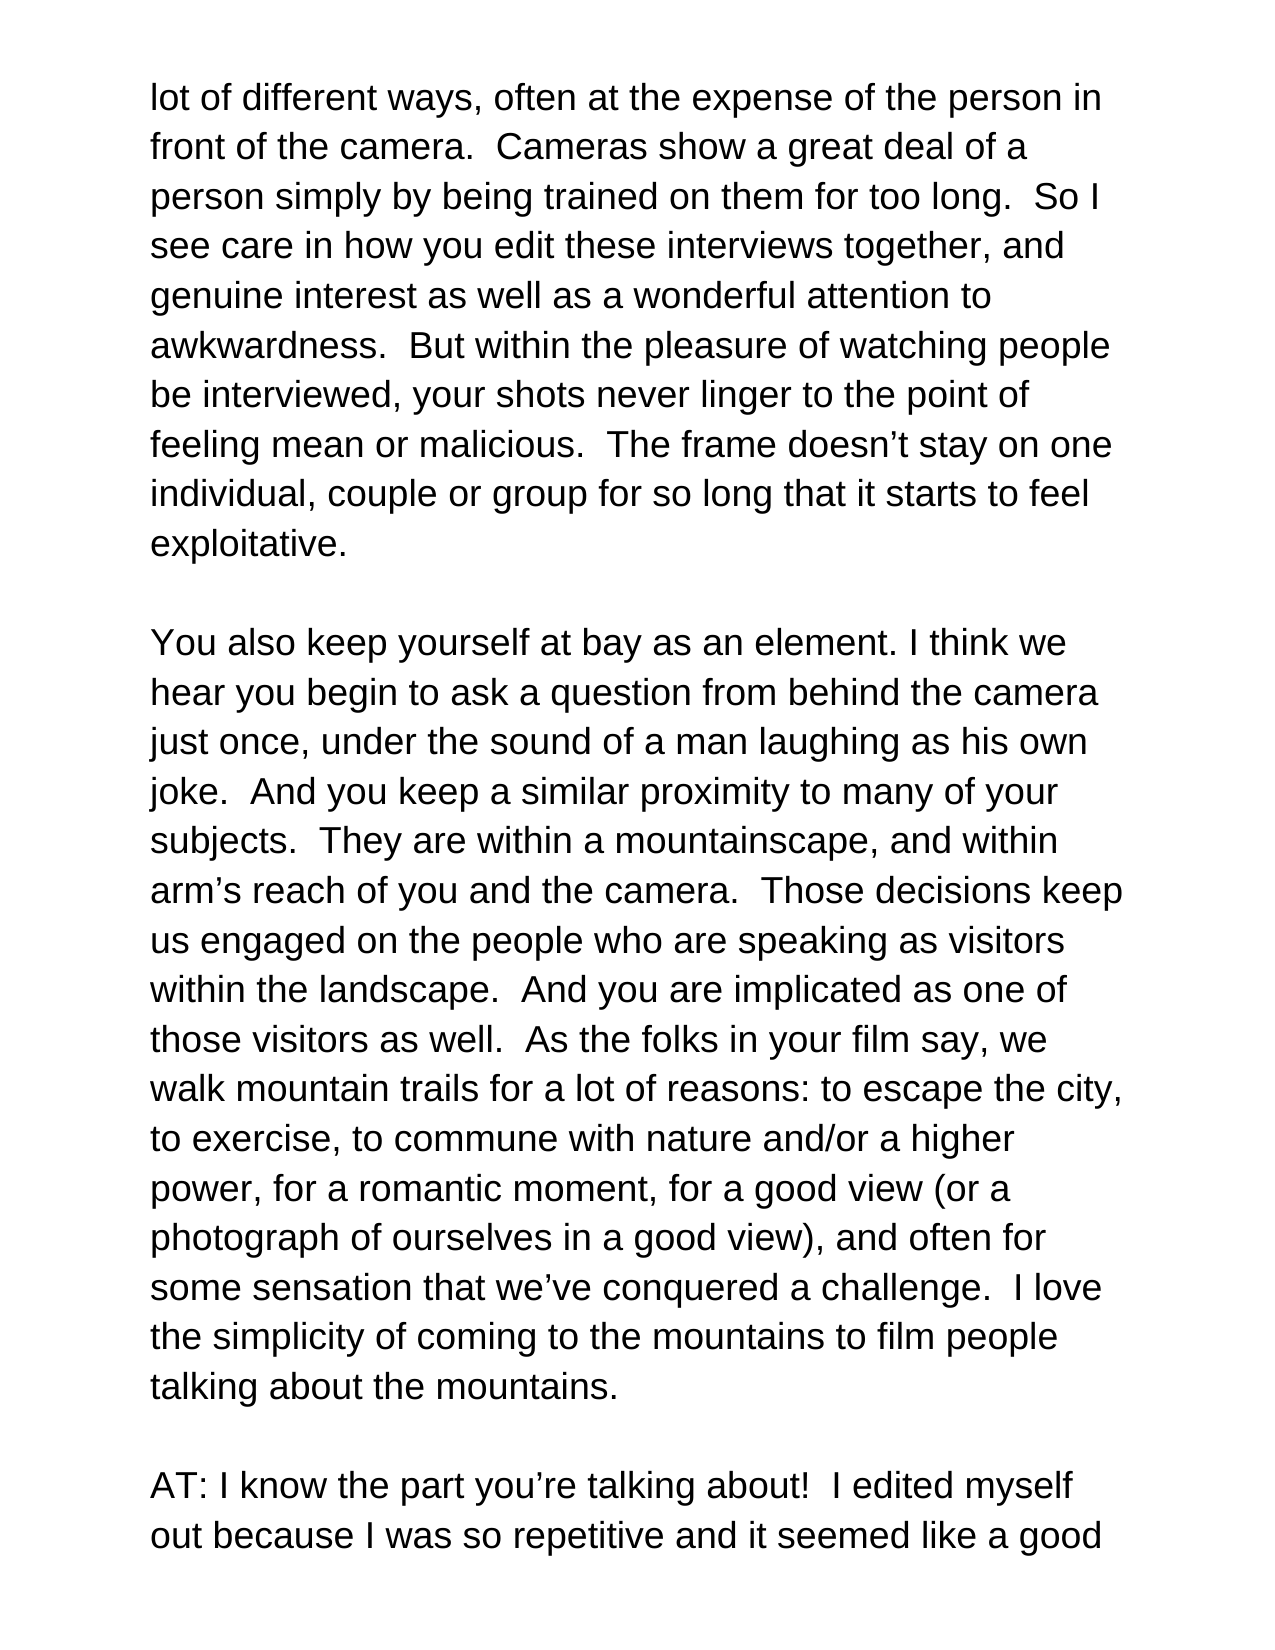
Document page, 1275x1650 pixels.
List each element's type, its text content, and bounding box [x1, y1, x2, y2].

text You also keep yourself at bay as an element. I think we hear you begin to ask a question from behind the camera just once, under the sound of a man laughing as his own joke. And you keep a similar proximity to many of your subjects. They are within a mountainscape, and within arm’s reach of you and the camera. Those decisions keep us engaged on the people who are speaking as visitors within the landscape. And you are implicated as one of those visitors as well. As the folks in your film say, we walk mountain trails for a lot of reasons: to escape the city, to exercise, to commune with nature and/or a higher power, for a romantic moment, for a good view (or a photograph of ourselves in a good view), and often for some sensation that we’ve conquered a challenge. I love the simplicity of coming to the mountains to film people talking about the mountains. [150, 620, 1125, 1407]
text AT: I know the part you’re talking about! I edited myself out because I was so repetitive and it seemed like a good [150, 1463, 1125, 1556]
text lot of different ways, often at the expense of the person in front of the camera. Cameras show a great deal of a person simply by being trained on them for too long. So I see care in how you edit these interviews together, and genuine interest as well as a wonderful attention to awkwardness. But within the pleasure of watching people be interviewed, your shots never linger to the point of feeling mean or malicious. The frame doesn’t stay on one individual, couple or group for so long that it starts to feel exploitative. [150, 75, 1125, 564]
